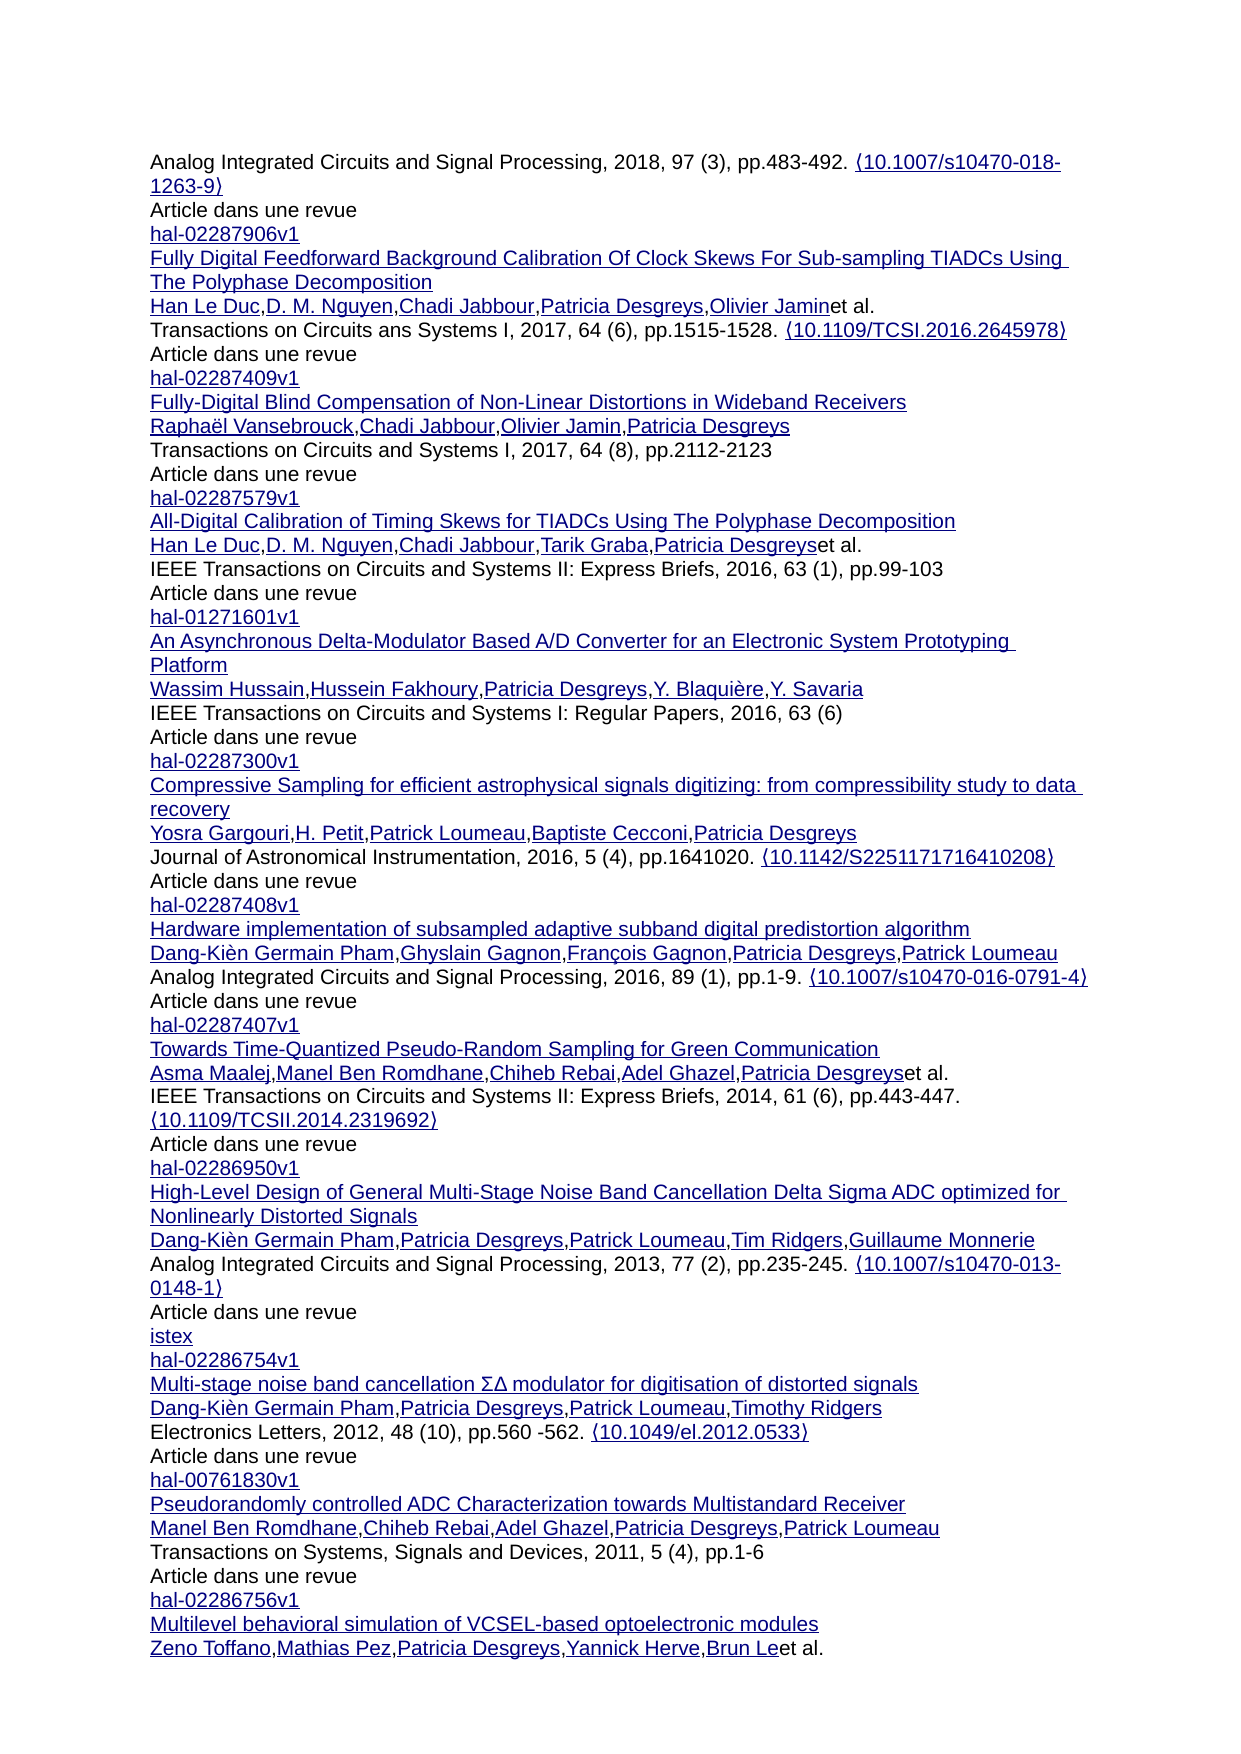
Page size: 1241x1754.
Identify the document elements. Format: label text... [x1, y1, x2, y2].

table_cell Hardware implementation of subsampled adaptive subband digital predistortion algorithm Dang-Kièn Germain Pham,Ghyslain Gagnon,François Gagnon,Patricia Desgreys,Patrick Loumeau Analog Integrated Circuits and Signal Processing, 2016, 89 (1), pp.1-9. ⟨10.1007/s10470-016-0791-4⟩ Article dans une revue hal-02287407v1 [150, 917, 1090, 1036]
table_cell Towards Time-Quantized Pseudo-Random Sampling for Green Communication Asma Maalej,Manel Ben Romdhane,Chiheb Rebai,Adel Ghazel,Patricia Desgreyset al. IEEE Transactions on Circuits and Systems II: Express Briefs, 2014, 61 (6), pp.443-447. ⟨10.1109/TCSII.2014.2319692⟩ Article dans une revue hal-02286950v1 [150, 1036, 1090, 1180]
table_cell Fully Digital Feedforward Background Calibration Of Clock Skews For Sub-sampling TIADCs Using The Polyphase Decomposition Han Le Duc,D. M. Nguyen,Chadi Jabbour,Patricia Desgreys,Olivier Jaminet al. Transactions on Circuits ans Systems I, 2017, 64 (6), pp.1515-1528. ⟨10.1109/TCSI.2016.2645978⟩ Article dans une revue hal-02287409v1 [150, 246, 1090, 389]
table_cell All-Digital Calibration of Timing Skews for TIADCs Using The Polyphase Decomposition Han Le Duc,D. M. Nguyen,Chadi Jabbour,Tarik Graba,Patricia Desgreyset al. IEEE Transactions on Circuits and Systems II: Express Briefs, 2016, 63 (1), pp.99-103 Article dans une revue hal-01271601v1 [150, 509, 1090, 629]
table_cell Analog Integrated Circuits and Signal Processing, 2018, 97 (3), pp.483-492. ⟨10.1007/s10470-018-1263-9⟩ Article dans une revue hal-02287906v1 [150, 150, 1090, 246]
table_cell Fully-Digital Blind Compensation of Non-Linear Distortions in Wideband Receivers Raphaël Vansebrouck,Chadi Jabbour,Olivier Jamin,Patricia Desgreys Transactions on Circuits and Systems I, 2017, 64 (8), pp.2112-2123 Article dans une revue hal-02287579v1 [150, 390, 1090, 509]
table_cell An Asynchronous Delta-Modulator Based A/D Converter for an Electronic System Prototyping Platform Wassim Hussain,Hussein Fakhoury,Patricia Desgreys,Y. Blaquière,Y. Savaria IEEE Transactions on Circuits and Systems I: Regular Papers, 2016, 63 (6) Article dans une revue hal-02287300v1 [150, 629, 1090, 773]
table_cell Multi-stage noise band cancellation ΣΔ modulator for digitisation of distorted signals Dang-Kièn Germain Pham,Patricia Desgreys,Patrick Loumeau,Timothy Ridgers Electronics Letters, 2012, 48 (10), pp.560 -562. ⟨10.1049/el.2012.0533⟩ Article dans une revue hal-00761830v1 [150, 1372, 1090, 1492]
table_cell Compressive Sampling for efficient astrophysical signals digitizing: from compressibility study to data recovery Yosra Gargouri,H. Petit,Patrick Loumeau,Baptiste Cecconi,Patricia Desgreys Journal of Astronomical Instrumentation, 2016, 5 (4), pp.1641020. ⟨10.1142/S2251171716410208⟩ Article dans une revue hal-02287408v1 [150, 773, 1090, 917]
table_cell Pseudorandomly controlled ADC Characterization towards Multistandard Receiver Manel Ben Romdhane,Chiheb Rebai,Adel Ghazel,Patricia Desgreys,Patrick Loumeau Transactions on Systems, Signals and Devices, 2011, 5 (4), pp.1-6 Article dans une revue hal-02286756v1 [150, 1492, 1090, 1611]
table_cell Multilevel behavioral simulation of VCSEL-based optoelectronic modules Zeno Toffano,Mathias Pez,Patricia Desgreys,Yannick Herve,Brun Leet al. [150, 1611, 1090, 1659]
table_cell High-Level Design of General Multi-Stage Noise Band Cancellation Delta Sigma ADC optimized for Nonlinearly Distorted Signals Dang-Kièn Germain Pham,Patricia Desgreys,Patrick Loumeau,Tim Ridgers,Guillaume Monnerie Analog Integrated Circuits and Signal Processing, 2013, 77 (2), pp.235-245. ⟨10.1007/s10470-013-0148-1⟩ Article dans une revue istex hal-02286754v1 [150, 1180, 1090, 1372]
